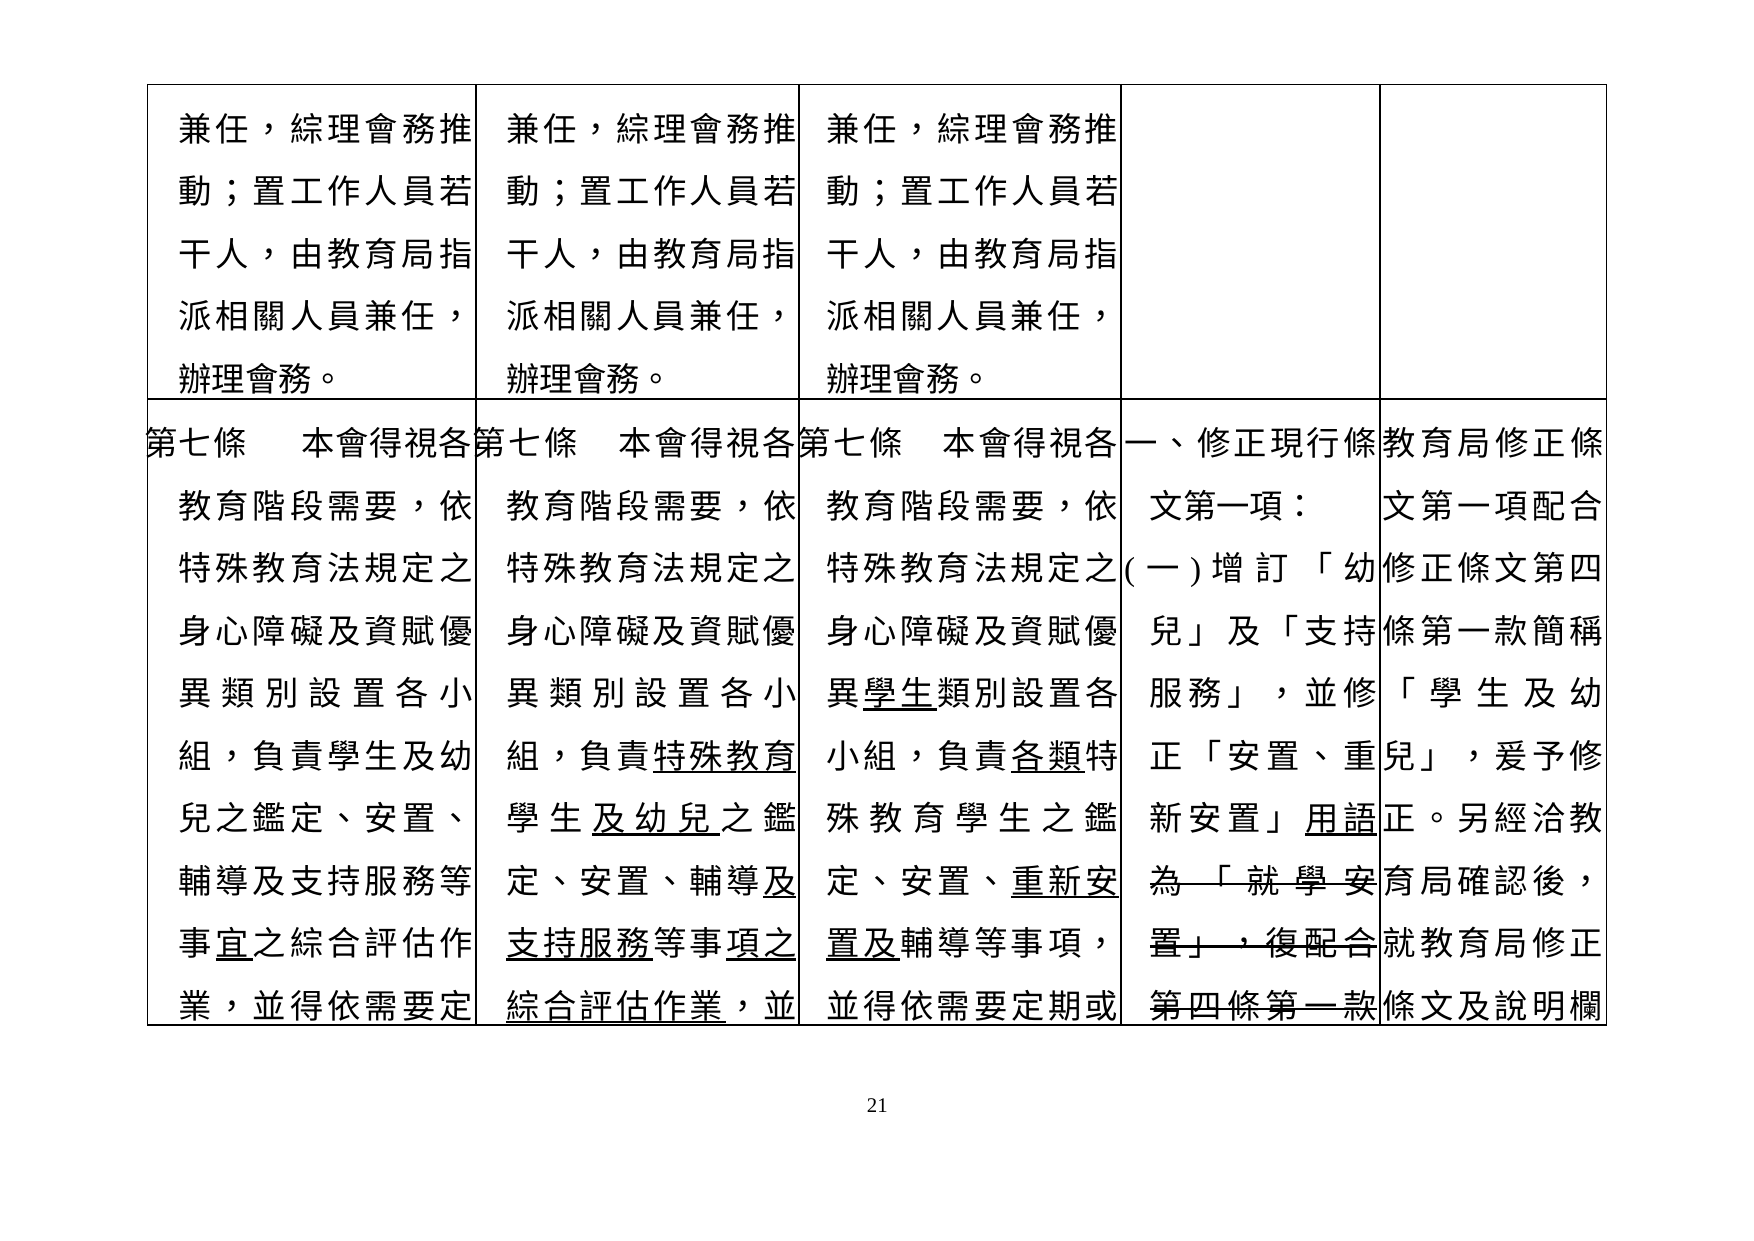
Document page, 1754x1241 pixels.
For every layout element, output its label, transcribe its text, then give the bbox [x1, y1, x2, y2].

table_cell 第七條 本會得視各教育階段需要，依特殊教育法規定之身心障礙及資賦優異學生類別設置各小組，負責各類特殊教育學生之鑑定、安置、重新安置及輔導等事項，並得依需要定期或 [800, 400, 1120, 1024]
table_cell 第六條 本會置執行秘書一人，由教育局特殊教育科股長兼任，綜理會務推動；置工作人員若干人，由教育局指派相關人員兼任，辦理會務。 [148, 85, 475, 398]
table_cell 第六條 本會置執行秘書一人，由教育局特殊教育科股長兼任，綜理會務推動；置工作人員若干人，由教育局指派相關人員兼任，辦理會務。 [477, 85, 798, 398]
table_cell 第七條 本會得視各教育階段需要，依特殊教育法規定之身心障礙及資賦優異類別設置各小組，負責學生及幼兒之鑑定、安置、輔導及支持服務等事宜之綜合評估作業，並得依需要定期或不定期召開會議。 前項各小組成員由本會委員及視實際需要邀請之學者專家、教師、特殊教育學生家長團體代表共三人至七人組成，並置召集人一人，由委員互推產生。 各小組開會時，得視實際需要邀請相關人員列席表示意見；辦理身心障礙學生或幼兒鑑定及安置工作召開會議時，應通知學生本人及學生或幼兒之法定代理人或實際照顧者，參與該生或幼兒相關事項討論，該法定代理人或實際照顧者並得邀請相關專業人員陪同列席。 各小組應將綜合評估結果，送本會審議。 [148, 400, 475, 1024]
table_cell 一、修正現行條文第一項： (一)增訂「幼兒」及「支持服務」，並修正「安置、重新安置」用語為「就學安置」，復配合第四條第一款 [1122, 400, 1379, 1024]
table_cell 第七條 本會得視各教育階段需要，依特殊教育法規定之身心障礙及資賦優異類別設置各小組，負責特殊教育學生及幼兒之鑑定、安置、輔導及支持服務等事項之綜合評估作業，並得依需要定期或不定期召開會議。 前項各小組成員由本會委員及視實際需要邀請之學者專家、教師、特殊教育學生家長團體代表共三人至七人組成，並置召集人一人，由委員互推產生。 各小組開會時，得視實際需要邀請相關人員列席表示意見；辦理身心障礙學生或幼兒鑑定及安置工作召開會議時，應通知學生本人、學生或幼兒法定代理人、實際照顧者，參與該生或幼兒相關事項討論，該法定代理人或實際照顧者並得邀請相關專業人員列席。 各小組應將綜合評估結果，送本會審議。 [477, 400, 798, 1024]
table_cell 兼任，綜理會務推動；置工作人員若干人，由教育局指派相關人員兼任，辦理會務。 [800, 85, 1120, 398]
table_cell 教育局修正條文第一項配合修正條文第四條第一款簡稱「學生及幼兒」，爰予修正。另經洽教育局確認後，就教育局修正條文及說明欄 [1381, 400, 1606, 1024]
table_cell [1381, 85, 1606, 398]
table_cell [1122, 85, 1379, 398]
